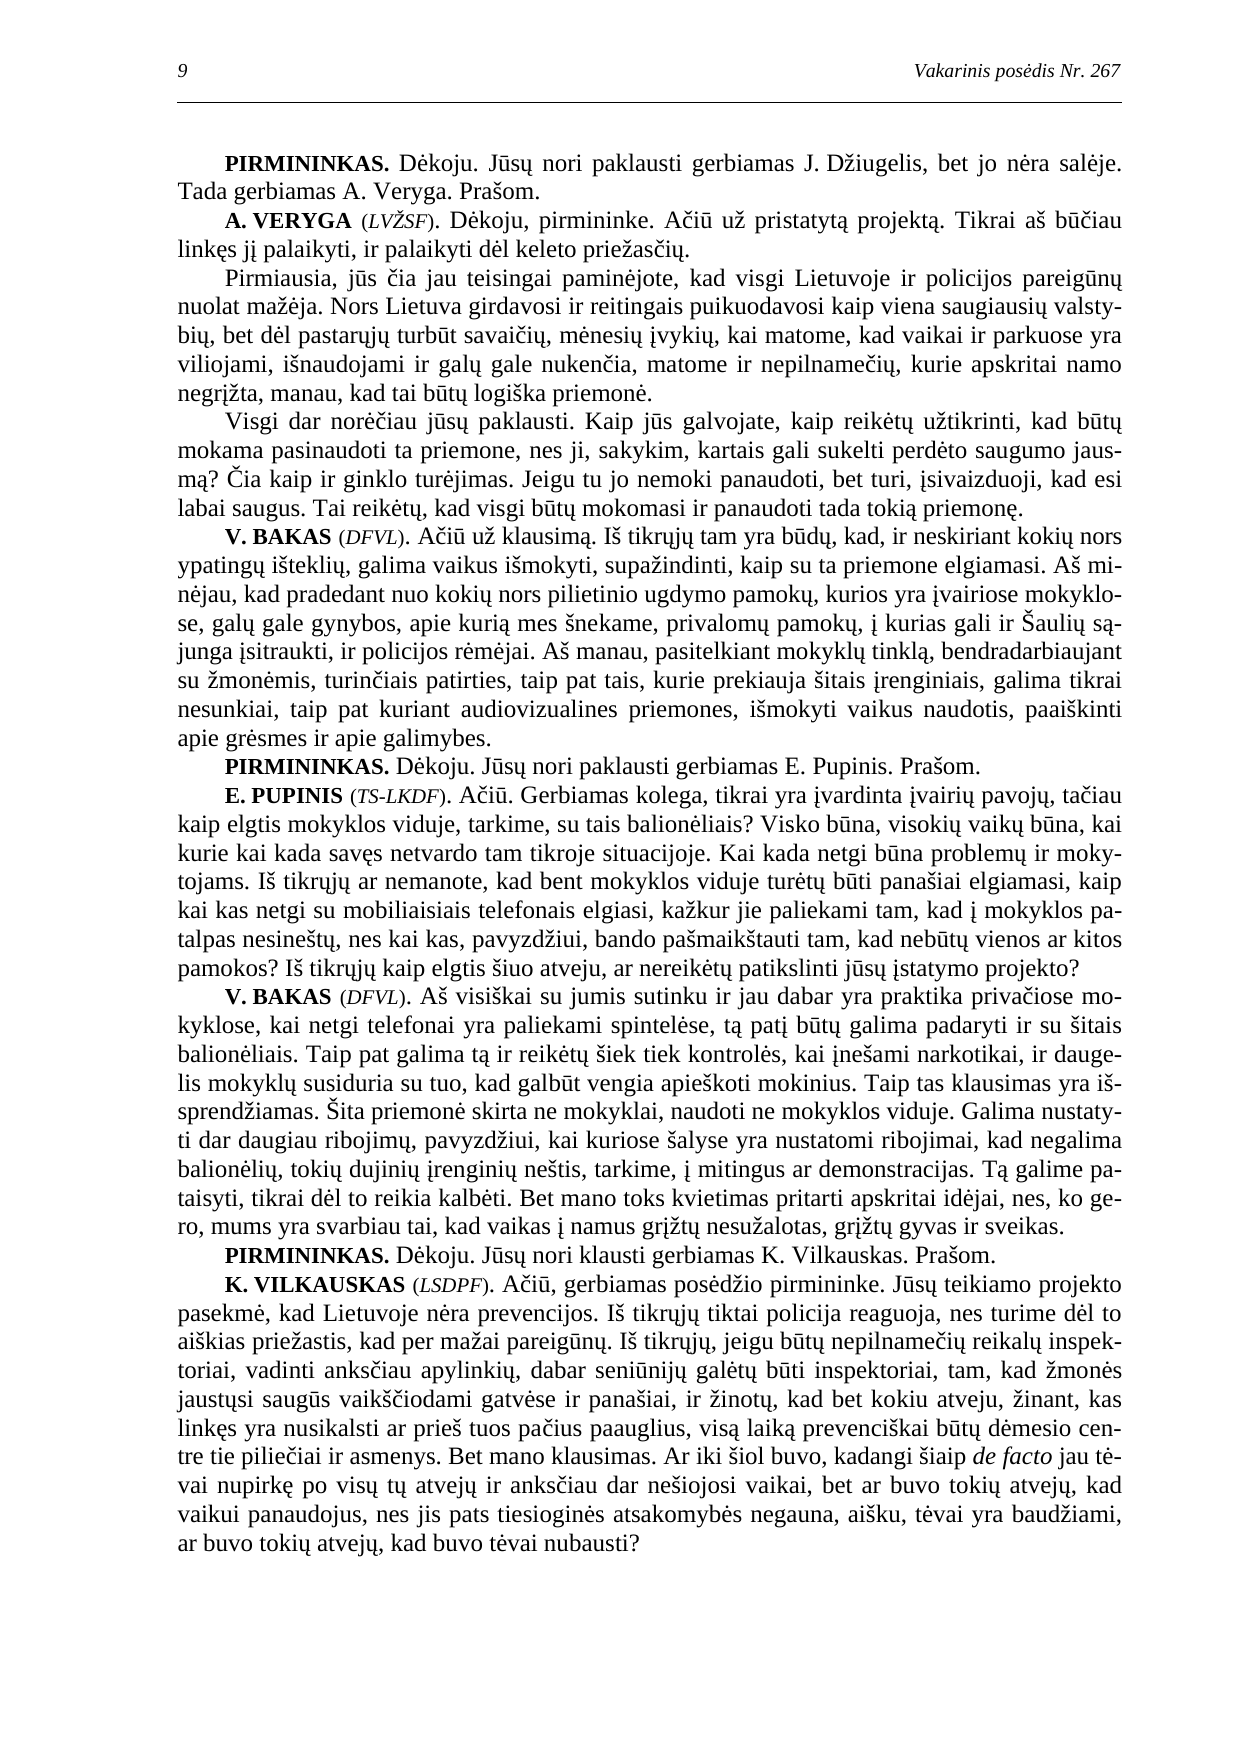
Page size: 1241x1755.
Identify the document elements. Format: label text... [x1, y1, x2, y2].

text V. BAKAS (DFVL). Ačiū už klau­si­mą. Iš tik­rų­jų tam yra bū­dų, kad, ir ne­ski­riant ko­kių nors ypa­tin­gų iš­tek­lių, ga­li­ma vai­kus iš­mo­ky­ti, su­pa­žin­din­ti, kaip su ta prie­mo­ne el­gia­ma­si. Aš mi­nė­jau, kad pra­de­dant nuo ko­kių nors pi­lie­ti­nio ug­dy­mo pa­mo­kų, ku­rios yra įvai­rio­se mo­kyk­lo­se, ga­lų ga­le gy­ny­bos, apie ku­rią mes šne­ka­me, pri­va­lo­mų pa­mo­kų, į ku­rias ga­li ir Šau­lių są­jun­ga įsi­trauk­ti, ir po­li­ci­jos rė­mė­jai. Aš ma­nau, pasitelkiant mo­kyk­lų tin­klą, ben­dra­dar­bia­ujant su žmo­nė­mis, tu­rin­čiais pa­tir­ties, taip pat tais, ku­rie pre­kiau­ja ši­tais įren­gi­niais, ga­li­ma tik­rai ne­sun­kiai, taip pat ku­riant au­dio­vi­zu­a­li­nes prie­mo­nes, iš­mo­ky­ti vai­kus nau­do­tis, pa­aiš­kin­ti apie grės­mes ir apie ga­li­my­bes. [177, 521, 1122, 751]
text A. VERYGA (LVŽSF). Dė­ko­ju, pir­mi­nin­ke. Ačiū už pri­sta­ty­tą pro­jek­tą. Tik­rai aš bū­čiau lin­kęs jį pa­lai­ky­ti, ir pa­lai­ky­ti dėl ke­le­to prie­žas­čių. [177, 205, 1122, 263]
text PIRMININKAS. Dė­ko­ju. Jū­sų no­ri klaus­ti ger­bia­mas K. Vil­kaus­kas. Pra­šom. [177, 1240, 1122, 1269]
text V. BAKAS (DFVL). Aš vi­siš­kai su ju­mis su­tin­ku ir jau da­bar yra prak­ti­ka pri­va­čio­se mo­kyk­lo­se, kai net­gi te­le­fo­nai yra pa­lie­ka­mi spin­te­lė­se, tą pa­tį bū­tų ga­li­ma pa­da­ry­ti ir su ši­tais ba­lio­nė­liais. Taip pat ga­li­ma tą ir rei­kė­tų šiek tiek kon­tro­lės, kai įne­ša­mi nar­ko­ti­kai, ir dau­ge­lis mo­kyk­lų su­si­du­ria su tuo, kad gal­būt ven­gia apieš­ko­ti mo­ki­nius. Taip tas klau­si­mas yra iš­spren­džia­mas. Ši­ta prie­mo­nė skir­ta ne mo­kyk­lai, nau­do­ti ne mo­kyk­los vi­du­je. Ga­li­ma nu­sta­ty­ti dar dau­giau ri­bo­ji­mų, pa­vyz­džiui, kai ku­rio­se ša­ly­se yra nu­sta­to­mi ri­bo­ji­mai, kad ne­ga­li­ma ba­lio­nė­lių, to­kių du­ji­nių įren­gi­nių neš­tis, tar­ki­me, į mi­tin­gus ar de­monst­ra­ci­jas. Tą ga­li­me pa­tai­sy­ti, tik­rai dėl to rei­kia kal­bė­ti. Bet ma­no toks kvie­ti­mas pri­tar­ti ap­skri­tai idė­jai, nes, ko ge­ro, mums yra svar­biau tai, kad vai­kas į na­mus grįž­tų ne­su­ža­lo­tas, grįž­tų gy­vas ir svei­kas. [177, 981, 1122, 1240]
text K. VILKAUSKAS (LSDPF). Ačiū, ger­bia­mas po­sė­džio pir­mi­nin­ke. Jū­sų tei­kia­mo pro­jek­to pa­sek­mė, kad Lie­tu­vo­je nė­ra pre­ven­ci­jos. Iš tik­rų­jų tik­tai po­li­ci­ja re­a­guo­ja, nes tu­ri­me dėl to aiš­kias prie­žas­tis, kad per ma­žai pa­rei­gū­nų. Iš tik­rų­jų, jei­gu bū­tų ne­pil­na­me­čių rei­ka­lų ins­pek­to­riai, va­di­nti anks­čiau apy­lin­kių, da­bar se­niū­ni­jų ga­lė­tų bū­ti ins­pek­to­riai, tam, kad žmo­nės jaus­tų­si sau­gūs vaikš­čio­da­mi gat­vė­se ir pa­na­šiai, ir ži­no­tų, kad bet ko­kiu at­ve­ju, ži­nant, kas lin­kęs yra nu­si­kals­ti ar prieš tuos pa­čius pa­aug­lius, vi­są lai­ką pre­ven­ciš­kai bū­tų dė­me­sio cen­tre tie pi­lie­čiai ir as­me­nys. Bet ma­no klau­si­mas. Ar iki šiol bu­vo, ka­dan­gi šiaip de fac­to jau tė­vai nu­pir­kę po vi­sų tų at­ve­jų ir anks­čiau dar ne­šio­jo­si vai­kai, bet ar bu­vo to­kių at­ve­jų, kad vai­kui pa­nau­do­jus, nes jis pats tie­sio­gi­nės at­sa­ko­my­bės ne­gau­na, aiš­ku, tė­vai yra bau­džia­mi, ar bu­vo to­kių at­ve­jų, kad bu­vo tė­vai nu­baus­ti? [177, 1269, 1122, 1556]
text E. PUPINIS (TS-LKDF). Ačiū. Ger­bia­mas ko­le­ga, tik­rai yra įvar­din­ta įvai­rių pa­vo­jų, ta­čiau kaip elg­tis mo­kyk­los vi­du­je, tar­ki­me, su tais ba­lio­nė­liais? Vis­ko bū­na, vi­so­kių vai­kų bū­na, kai ku­rie kai ka­da sa­vęs ne­tvar­do tam tik­ro­je si­tu­a­ci­jo­je. Kai ka­da net­gi bū­na pro­ble­mų ir mo­ky­to­jams. Iš tik­rų­jų ar ne­ma­no­te, kad bent mo­kyk­los vi­du­je tu­rė­tų bū­ti pa­na­šiai el­gia­ma­si, kaip kai kas net­gi su mo­bi­liai­siais te­le­fo­nais el­gia­si, kaž­kur jie pa­lie­ka­mi tam, kad į mo­kyk­los pa­tal­pas ne­si­neš­tų, nes kai kas, pa­vyz­džiui, ban­do pa­šmaikš­tau­ti tam, kad ne­bū­tų vie­nos ar ki­tos pa­mo­kos? Iš tik­rų­jų kaip elg­tis šiuo at­ve­ju, ar ne­rei­kė­tų pa­tiks­lin­ti jū­sų įsta­ty­mo pro­jek­to? [177, 780, 1122, 981]
text Pir­miau­sia, jūs čia jau tei­sin­gai pa­mi­nė­jo­te, kad vis­gi Lie­tu­vo­je ir po­li­ci­jos pa­rei­gū­nų nuo­lat ma­žė­ja. Nors Lie­tu­va gir­da­vo­si ir rei­tin­gai­s pui­kuo­da­vo­si kaip vie­na sau­giau­sių vals­ty­bių, bet dėl pas­ta­rų­jų tur­būt sa­vai­čių, mė­ne­sių įvy­kių, kai ma­to­me, kad vai­kai ir par­kuo­se yra vi­lio­ja­mi, iš­nau­do­ja­mi ir ga­lų ga­le nu­ken­čia, ma­to­me ir ne­pil­na­me­čių, ku­rie ap­skri­tai na­mo ne­grįž­ta, ma­nau, kad tai bū­tų lo­giš­ka prie­mo­nė. [177, 263, 1122, 406]
text Vis­gi dar no­rė­čiau jū­sų pa­klaus­ti. Kaip jūs gal­vo­ja­te, kaip rei­kė­tų už­tik­rin­ti, kad bū­tų mo­ka­ma pa­si­nau­do­ti ta prie­mo­ne, nes ji, sa­ky­kim, kar­tais ga­li su­kel­ti per­dė­to sau­gu­mo jaus­mą? Čia kaip ir gin­klo tu­rė­ji­mas. Jei­gu tu jo ne­mo­ki pa­nau­do­ti, bet tu­ri, įsi­vaiz­duo­ji, kad esi la­bai sau­gus. Tai reikėtų, kad vis­gi bū­tų mo­ko­ma­si ir pa­nau­do­ti ta­da to­kią prie­mo­nę. [177, 406, 1122, 521]
text PIRMININKAS. Dė­ko­ju. Jū­sų no­ri pa­klaus­ti ger­bia­mas J. Džiu­ge­lis, bet jo nė­ra sa­lė­je. Ta­da ger­bia­mas A. Ve­ry­ga. Pra­šom. [177, 148, 1122, 205]
text PIRMININKAS. Dė­ko­ju. Jū­sų no­ri pa­klaus­ti ger­bia­mas E. Pu­pi­nis. Pra­šom. [177, 751, 1122, 780]
